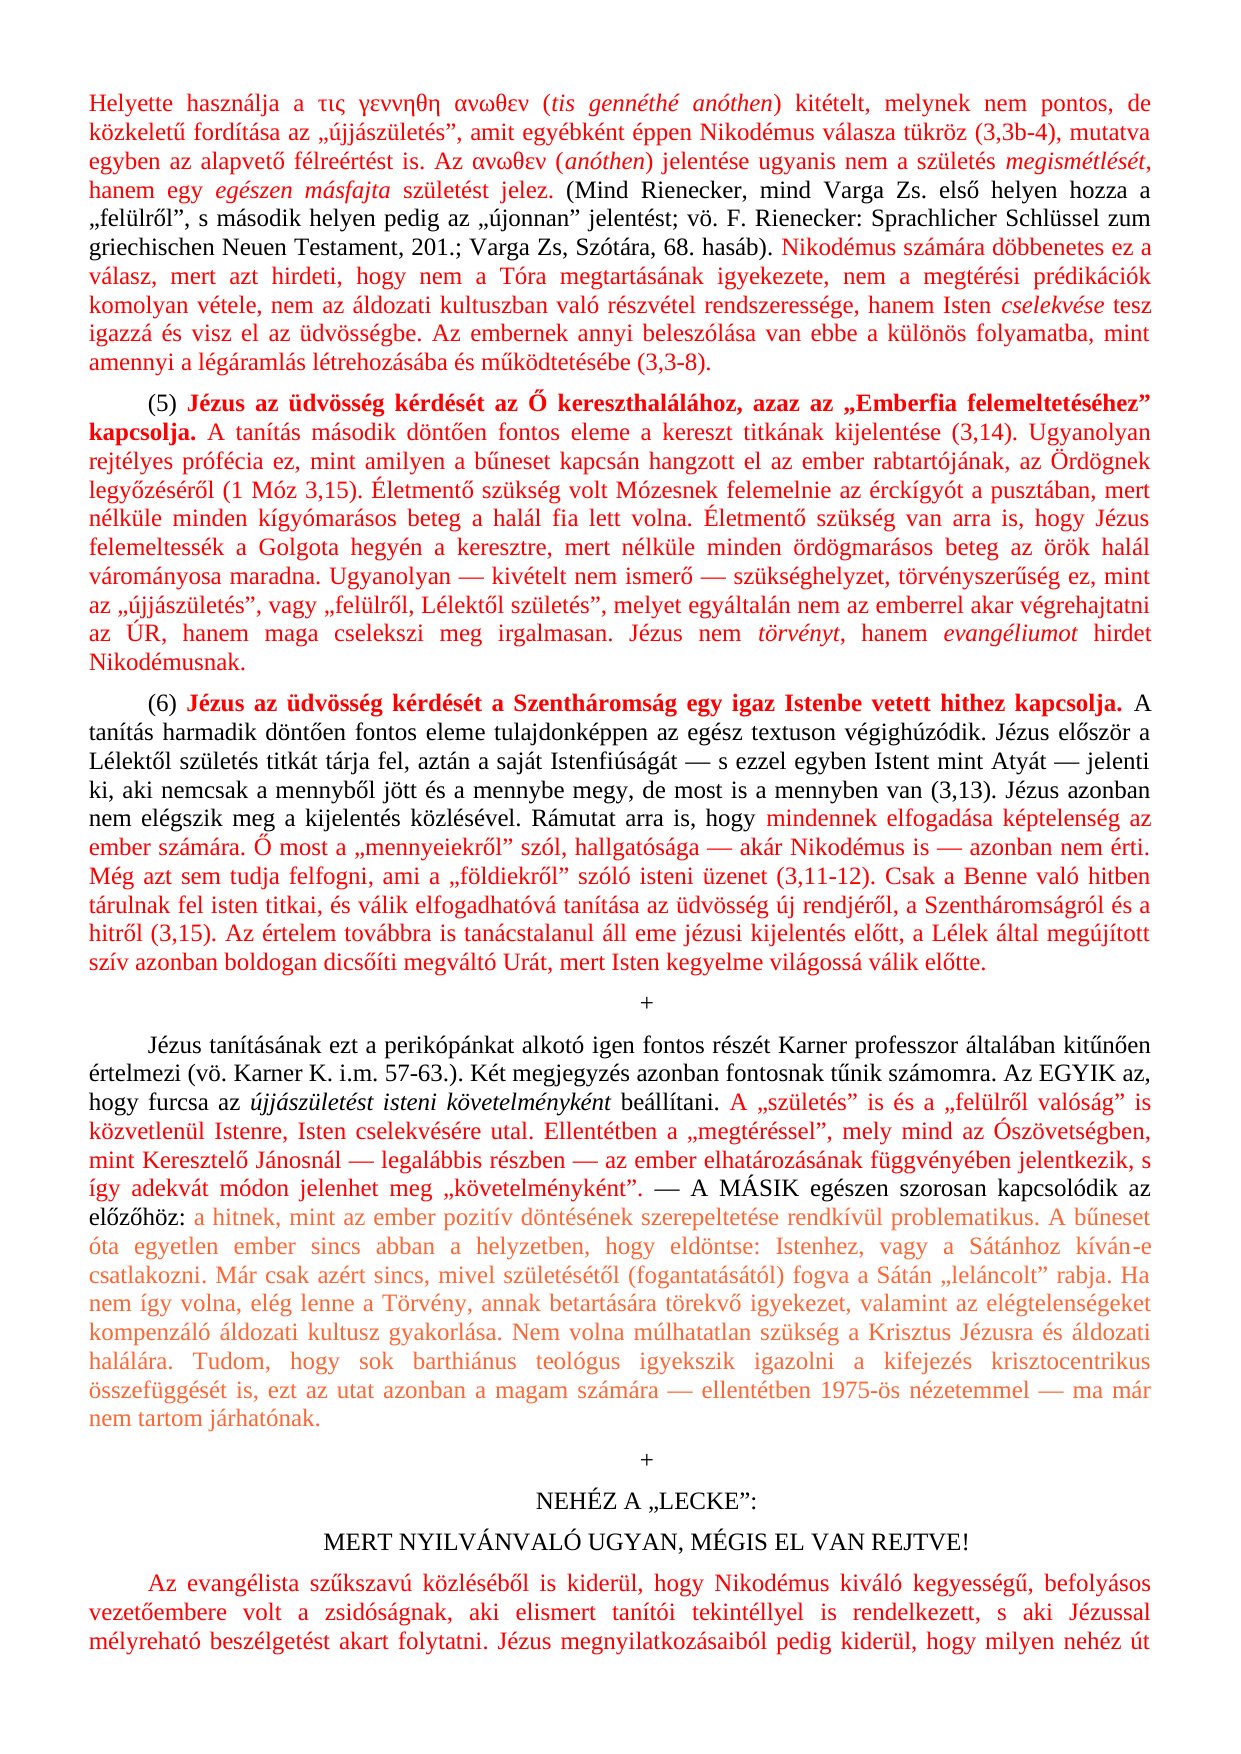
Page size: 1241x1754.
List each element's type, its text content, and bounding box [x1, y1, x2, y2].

text + [88, 1445, 1152, 1473]
text + [88, 988, 1152, 1017]
text MERT NYILVÁNVALÓ UGYAN, MÉGIS EL VAN REJTVE! [88, 1527, 1152, 1556]
text Jézus tanításának ezt a perikópánkat alkotó igen fontos részét Karner professzor általában kitűnően értelmezi (vö. Karner K. i.m. 57-63.). Két megjegyzés azonban fontosnak tűnik számomra. Az EGYIK az, hogy furcsa az újjászületést isteni követelményként beállítani. A „születés” is és a „felülről valóság” is közvetlenül Istenre, Isten cselekvésére utal. Ellentétben a „megtéréssel”, mely mind az Ószövetségben, mint Keresztelő Jánosnál — legalábbis részben — az ember elhatározásának függvényében jelentkezik, s így adekvát módon jelenhet meg „követelményként”. — A MÁSIK egészen szorosan kapcsolódik az előzőhöz: a hitnek, mint az ember pozitív döntésének szerepeltetése rendkívül problematikus. A bűneset óta egyetlen ember sincs abban a helyzetben, hogy eldöntse: Istenhez, vagy a Sátánhoz kíván‑e csatlakozni. Már csak azért sincs, mivel születésétől (fogantatásától) fogva a Sátán „leláncolt” rabja. Ha nem így volna, elég lenne a Törvény, annak betartására törekvő igyekezet, valamint az elégtelenségeket kompenzáló áldozati kultusz gyakorlása. Nem volna múlhatatlan szükség a Krisztus Jézusra és áldozati halálára. Tudom, hogy sok barthiánus teológus igyekszik igazolni a kifejezés krisztocentrikus összefüggését is, ezt az utat azonban a magam számára — ellentétben 1975-ös nézetemmel — ma már nem tartom járhatónak. [88, 1030, 1152, 1432]
text NEHÉZ A „LECKE”: [88, 1486, 1152, 1515]
text Az evangélista szűkszavú közléséből is kiderül, hogy Nikodémus kiváló kegyességű, befolyásos vezetőembere volt a zsidóságnak, aki elismert tanítói tekintéllyel is rendelkezett, s aki Jézussal mélyreható beszélgetést akart folytatni. Jézus megnyilatkozásaiból pedig kiderül, hogy milyen nehéz út [88, 1568, 1152, 1655]
text (5) Jézus az üdvösség kérdését az Ő kereszthalálához, azaz az „Emberfia felemeltetéséhez” kapcsolja. A tanítás második döntően fontos eleme a kereszt titkának kijelentése (3,14). Ugyanolyan rejtélyes prófécia ez, mint amilyen a bűneset kapcsán hangzott el az ember rabtartójának, az Ördögnek legyőzéséről (1 Móz 3,15). Életmentő szükség volt Mózesnek felemelnie az érckígyót a pusztában, mert nélküle minden kígyómarásos beteg a halál fia lett volna. Életmentő szükség van arra is, hogy Jézus felemeltessék a Golgota hegyén a keresztre, mert nélküle minden ördögmarásos beteg az örök halál várományosa maradna. Ugyanolyan — kivételt nem ismerő — szükséghelyzet, törvényszerűség ez, mint az „újjászületés”, vagy „felülről, Lélektől születés”, melyet egyáltalán nem az emberrel akar végrehajtatni az ÚR, hanem maga cselekszi meg irgalmasan. Jézus nem törvényt, hanem evangéliumot hirdet Nikodémusnak. [88, 388, 1152, 676]
text Helyette használja a τις γεννηθη ανωθεν (tis gennéthé anóthen) kitételt, melynek nem pontos, de közkeletű fordítása az „újjászületés”, amit egyébként éppen Nikodémus válasza tükröz (3,3b-4), mutatva egyben az alapvető félreértést is. Az ανωθεν (anóthen) jelentése ugyanis nem a születés megismétlését, hanem egy egészen másfajta születést jelez. (Mind Rienecker, mind Varga Zs. első helyen hozza a „felülről”, s második helyen pedig az „újonnan” jelentést; vö. F. Rienecker: Sprachlicher Schlüssel zum griechischen Neuen Testament, 201.; Varga Zs, Szótára, 68. hasáb). Nikodémus számára döbbenetes ez a válasz, mert azt hirdeti, hogy nem a Tóra megtartásának igyekezete, nem a megtérési prédikációk komolyan vétele, nem az áldozati kultuszban való részvétel rendszeressége, hanem Isten cselekvése tesz igazzá és visz el az üdvösségbe. Az embernek annyi beleszólása van ebbe a különös folyamatba, mint amennyi a légáramlás létrehozásába és működtetésébe (3,3-8). [88, 88, 1152, 376]
text (6) Jézus az üdvösség kérdését a Szentháromság egy igaz Istenbe vetett hithez kapcsolja. A tanítás harmadik döntően fontos eleme tulajdonképpen az egész textuson végighúzódik. Jézus először a Lélektől születés titkát tárja fel, aztán a saját Istenfiúságát — s ezzel egyben Istent mint Atyát — jelenti ki, aki nemcsak a mennyből jött és a mennybe megy, de most is a mennyben van (3,13). Jézus azonban nem elégszik meg a kijelentés közlésével. Rámutat arra is, hogy mindennek elfogadása képtelenség az ember számára. Ő most a „mennyeiekről” szól, hallgatósága — akár Nikodémus is — azonban nem érti. Még azt sem tudja felfogni, ami a „földiekről” szóló isteni üzenet (3,11-12). Csak a Benne való hitben tárulnak fel isten titkai, és válik elfogadhatóvá tanítása az üdvösség új rendjéről, a Szentháromságról és a hitről (3,15). Az értelem továbbra is tanácstalanul áll eme jézusi kijelentés előtt, a Lélek által megújított szív azonban boldogan dicsőíti megváltó Urát, mert Isten kegyelme világossá válik előtte. [88, 688, 1152, 976]
